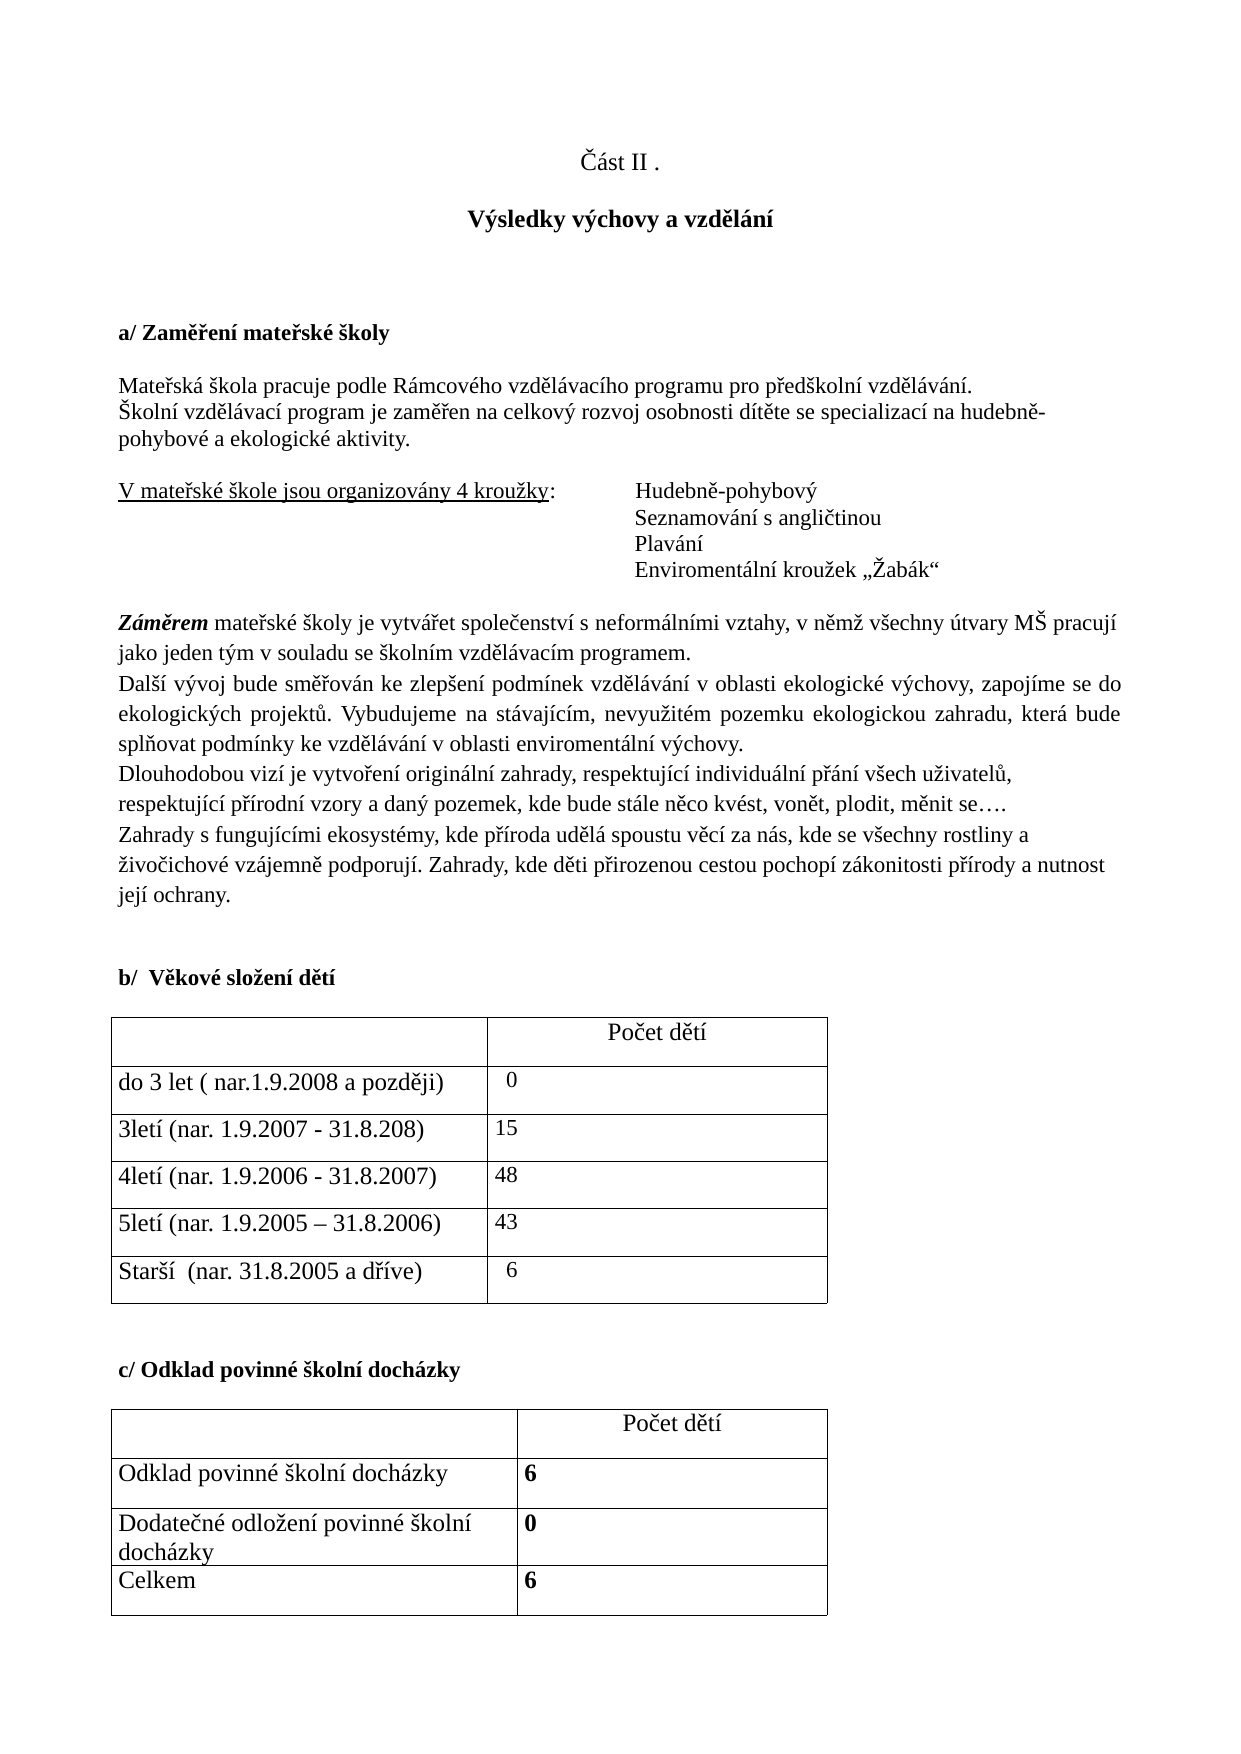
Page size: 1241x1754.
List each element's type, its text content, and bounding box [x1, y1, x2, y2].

table_cell Dodatečné odložení povinné školní docházky [112, 1509, 517, 1565]
text Seznamování s angličtinou [561, 504, 1122, 530]
text Zahrady s fungujícími ekosystémy, kde příroda udělá spoustu věcí za nás, kde se všechny rostliny a živočichové vzájemně podporují. Zahrady, kde děti přirozenou cestou pochopí zákonitosti přírody a nutnost její ochrany. [118, 821, 1122, 907]
table_cell 3letí (nar. 1.9.2007 - 31.8.208) [112, 1115, 487, 1161]
subtitle Výsledky výchovy a vzdělání [118, 204, 1122, 233]
table_cell 6 [518, 1566, 827, 1615]
text V mateřské škole jsou organizovány 4 kroužky: Hudebně-pohybový [118, 477, 1122, 504]
text a/ Zaměření mateřské školy [118, 319, 1122, 346]
table_header Počet dětí [488, 1018, 827, 1066]
text Mateřská škola pracuje podle Rámcového vzdělávacího programu pro předškolní vzdělávání. [118, 372, 1122, 398]
table_cell 43 [488, 1209, 827, 1256]
text Další vývoj bude směřován ke zlepšení podmínek vzdělávání v oblasti ekologické výchovy, zapojíme se do ekologických projektů. Vybudujeme na stávajícím, nevyužitém pozemku ekologickou zahradu, která bude splňovat podmínky ke vzdělávání v oblasti enviromentální výchovy. [118, 670, 1122, 756]
text Záměrem mateřské školy je vytvářet společenství s neformálními vztahy, v němž všechny útvary MŠ pracují jako jeden tým v souladu se školním vzdělávacím programem. [118, 609, 1122, 666]
text Část II . [118, 147, 1122, 176]
table_cell Celkem [112, 1566, 517, 1615]
table_cell Starší (nar. 31.8.2005 a dříve) [112, 1257, 487, 1303]
table_cell 6 [488, 1257, 827, 1303]
table_cell Odklad povinné školní docházky [112, 1459, 517, 1508]
table_cell 15 [488, 1115, 827, 1161]
table_header Počet dětí [518, 1410, 827, 1458]
table_header [112, 1018, 487, 1066]
text b/ Věkové složení dětí [118, 964, 1122, 990]
text Plavání [561, 530, 1122, 557]
text c/ Odklad povinné školní docházky [118, 1356, 1122, 1382]
text Enviromentální kroužek „Žabák“ [561, 557, 1122, 583]
table_cell 0 [488, 1067, 827, 1114]
text Školní vzdělávací program je zaměřen na celkový rozvoj osobnosti dítěte se specializací na hudebně-pohybové a ekologické aktivity. [118, 398, 1122, 451]
table_cell do 3 let ( nar.1.9.2008 a později) [112, 1067, 487, 1114]
table_cell 48 [488, 1162, 827, 1208]
table_cell 0 [518, 1509, 827, 1565]
text Dlouhodobou vizí je vytvoření originální zahrady, respektující individuální přání všech uživatelů, respektující přírodní vzory a daný pozemek, kde bude stále něco kvést, vonět, plodit, měnit se…. [118, 760, 1122, 817]
table_header [112, 1410, 517, 1458]
table_cell 5letí (nar. 1.9.2005 – 31.8.2006) [112, 1209, 487, 1256]
table_cell 6 [518, 1459, 827, 1508]
table_cell 4letí (nar. 1.9.2006 - 31.8.2007) [112, 1162, 487, 1208]
